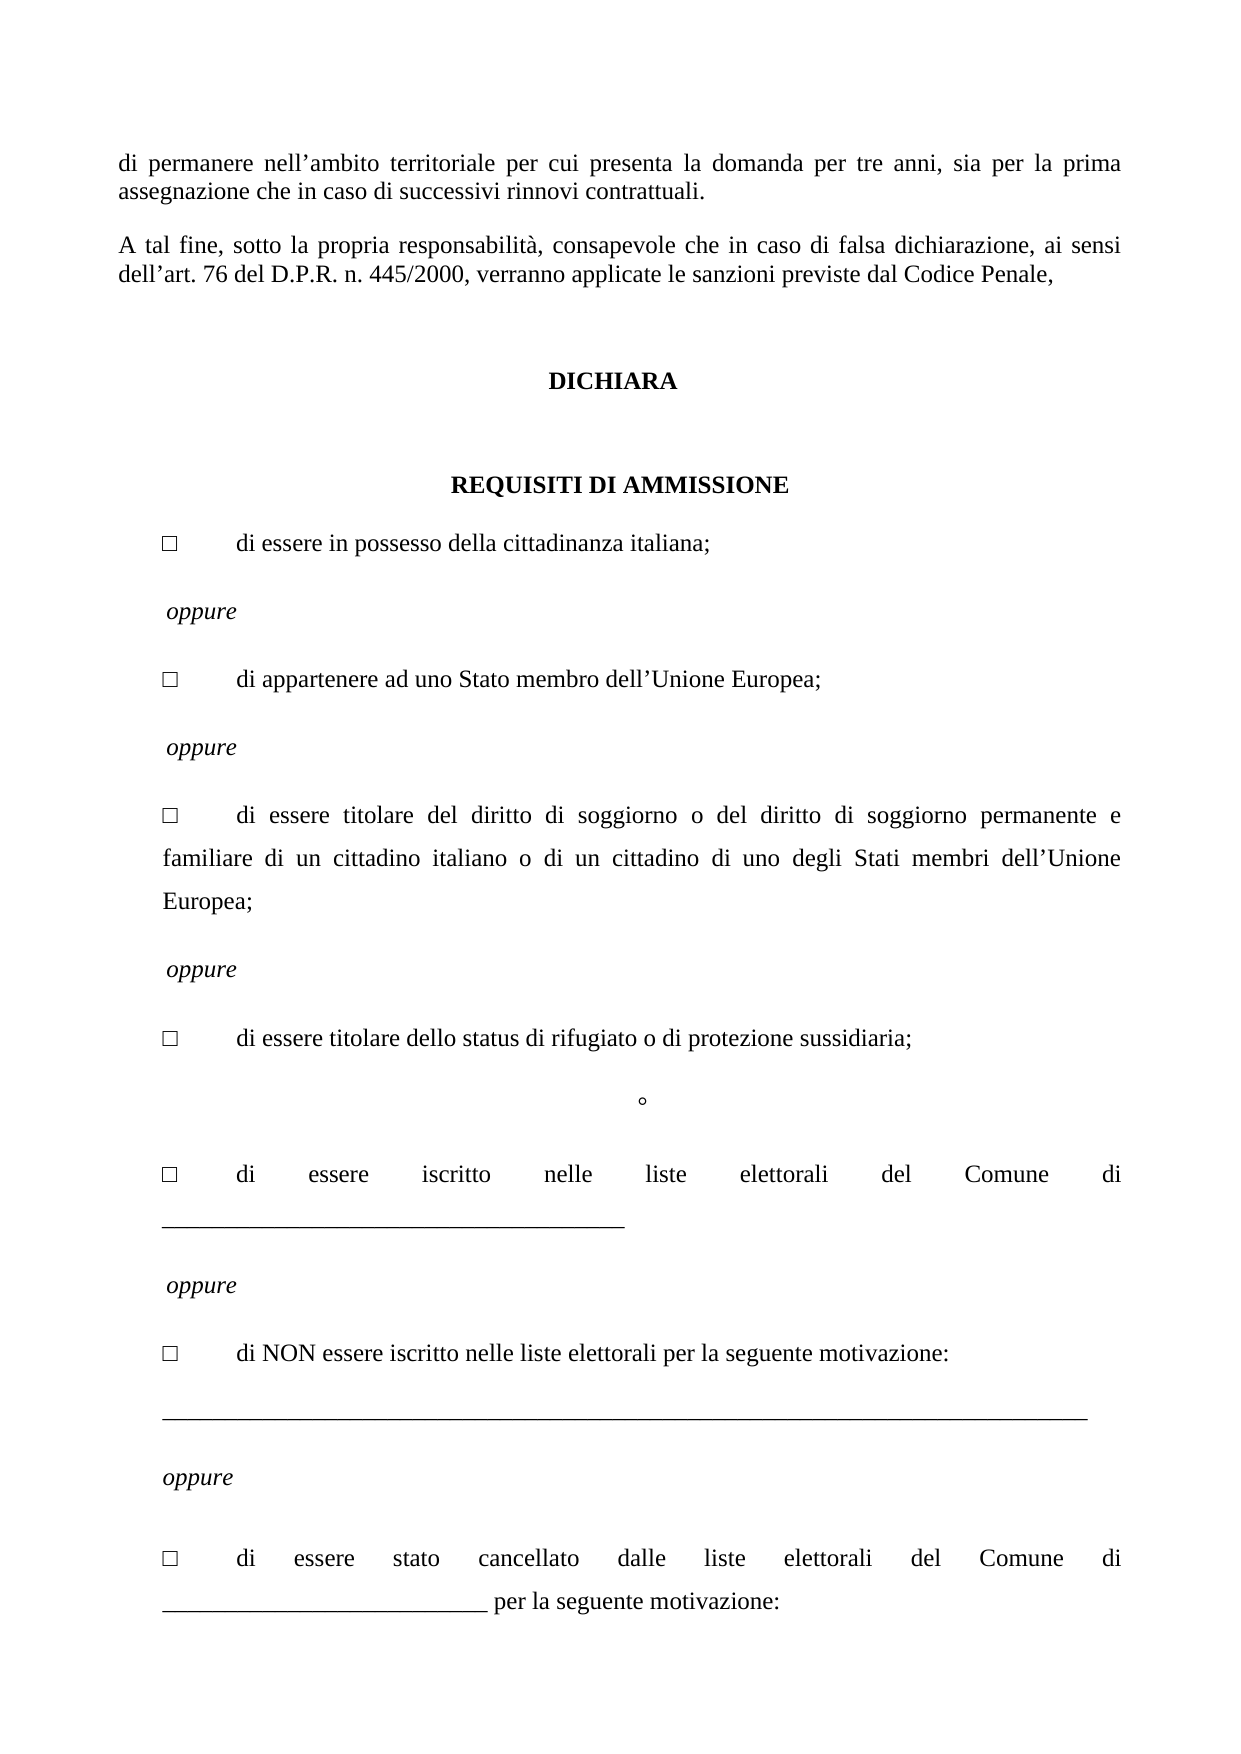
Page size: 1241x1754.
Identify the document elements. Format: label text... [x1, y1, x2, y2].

text oppure [162, 1462, 1122, 1491]
text oppure [166, 596, 1122, 624]
text □ di NON essere iscritto nelle liste elettorali per la seguente motivazione: [162, 1338, 1122, 1367]
text __________________________________________________________________________ [162, 1394, 1122, 1423]
text DICHIARA [103, 366, 1122, 395]
text ° [162, 1091, 1122, 1119]
text □ di essere titolare dello status di rifugiato o di protezione sussidiaria; [162, 1023, 1122, 1051]
text oppure [166, 954, 1122, 983]
text di permanere nell’ambito territoriale per cui presenta la domanda per tre anni, sia per la prima assegnazione che in caso di successivi rinnovi contrattuali. [118, 148, 1122, 205]
text oppure [166, 1270, 1122, 1299]
text □ di essere stato cancellato dalle liste elettorali del Comune di __________________________ per la seguente motivazione: [162, 1543, 1122, 1614]
text □ di essere in possesso della cittadinanza italiana; [162, 528, 1122, 556]
text A tal fine, sotto la propria responsabilità, consapevole che in caso di falsa dichiarazione, ai sensi dell’art. 76 del D.P.R. n. 445/2000, verranno applicate le sanzioni previste dal Codice Penale, [118, 230, 1122, 288]
subtitle REQUISITI DI AMMISSIONE [118, 470, 1122, 498]
text □ di essere iscritto nelle liste elettorali del Comune di _____________________________________ [162, 1159, 1122, 1231]
text □ di appartenere ad uno Stato membro dell’Unione Europea; [162, 664, 1122, 693]
text □ di essere titolare del diritto di soggiorno o del diritto di soggiorno permanente e familiare di un cittadino italiano o di un cittadino di uno degli Stati membri dell’Unione Europea; [162, 800, 1122, 915]
text oppure [166, 732, 1122, 761]
